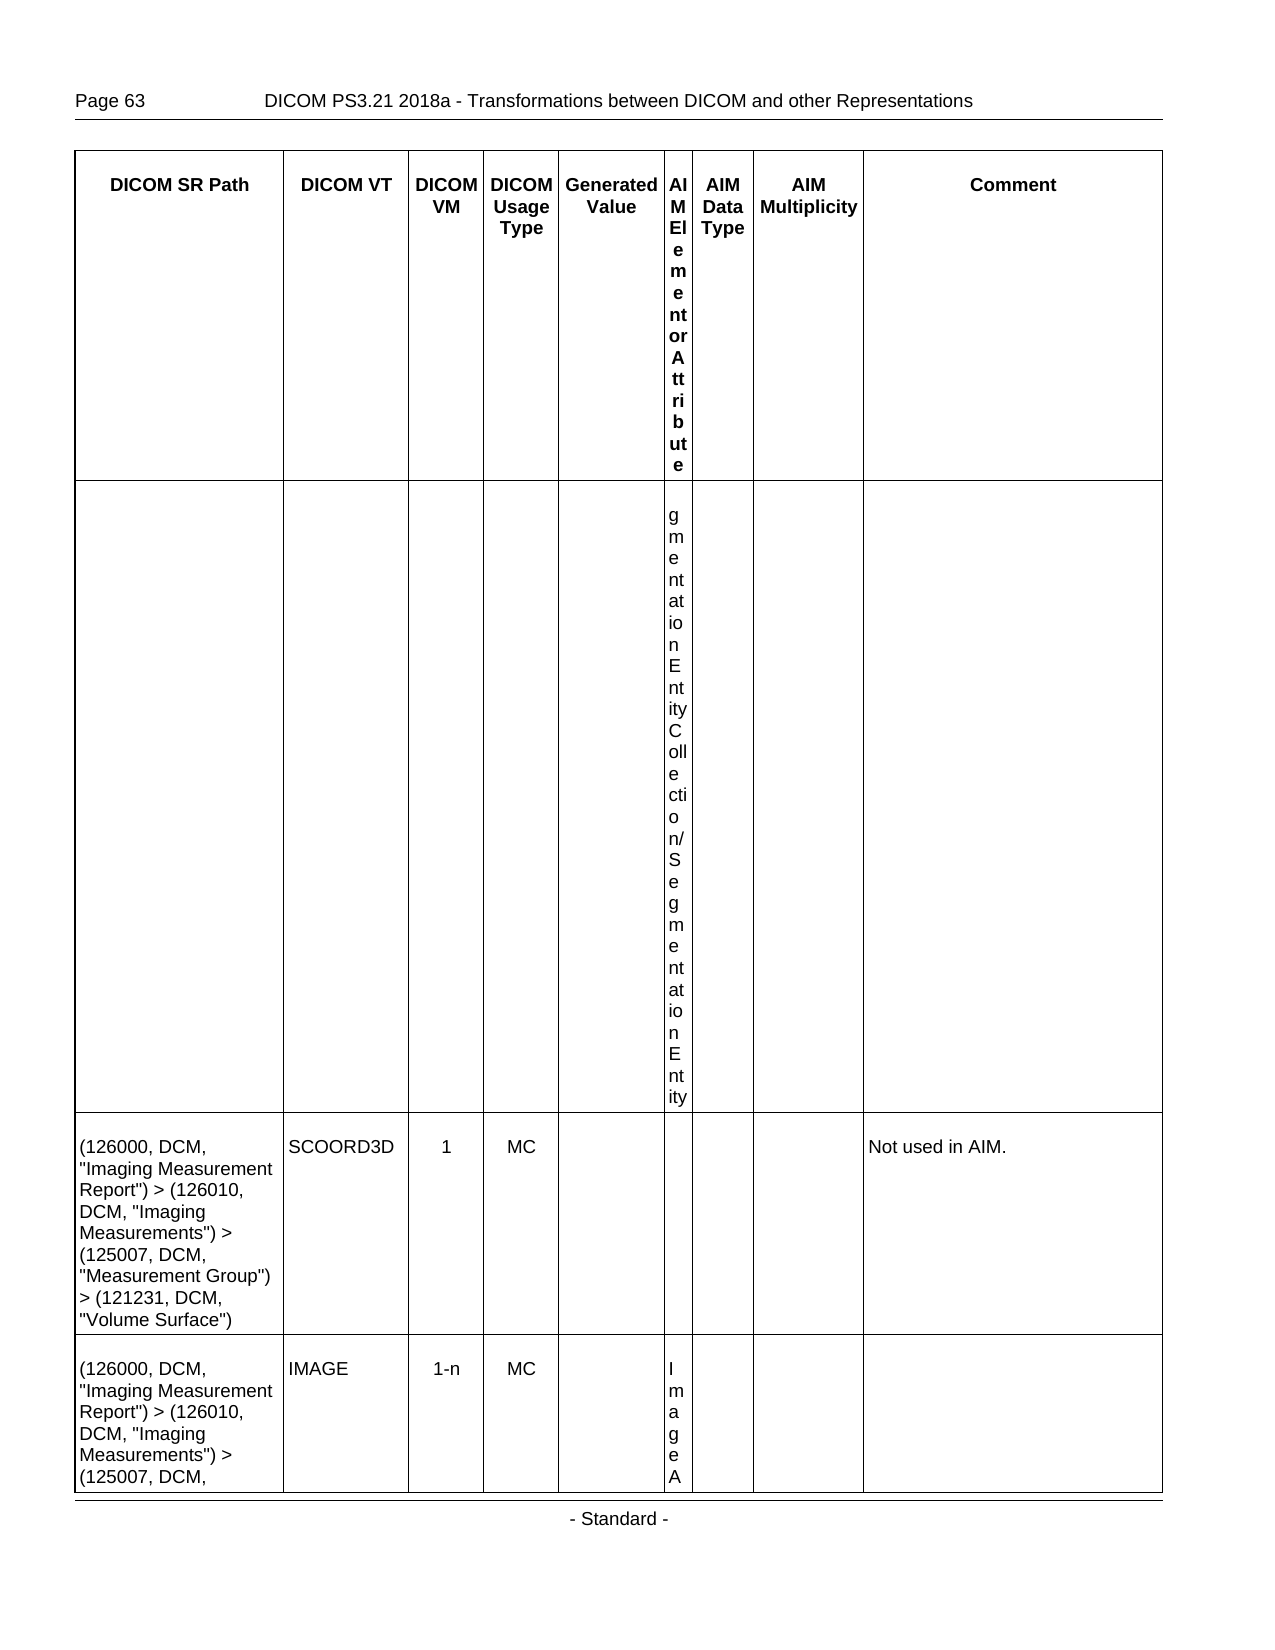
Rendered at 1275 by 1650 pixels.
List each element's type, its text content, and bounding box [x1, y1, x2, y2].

table_cell [864, 1335, 1162, 1492]
table_header DICOM SR Path [76, 151, 283, 480]
table_cell [484, 481, 558, 1112]
table_cell Not used in AIM. [864, 1113, 1162, 1334]
table_cell MC [484, 1113, 558, 1334]
table_cell [754, 481, 863, 1112]
table_cell (126000, DCM, "Imaging Measurement Report") > (126010, DCM, "Imaging Measurements") > (125007, DCM, "Measurement Group") > (121231, DCM, "Volume Surface") [76, 1113, 283, 1334]
table_cell IMAGE [284, 1335, 408, 1492]
table_cell gmentation​Entity​Collection/​SegmentationEntity [665, 481, 692, 1112]
table_header AIM Data Type [693, 151, 753, 480]
table_cell 1 [409, 1113, 483, 1334]
table_cell [559, 1113, 664, 1334]
table_cell [559, 481, 664, 1112]
table_cell [76, 481, 283, 1112]
table_cell [284, 481, 408, 1112]
table_cell MC [484, 1335, 558, 1492]
table_header Generated Value [559, 151, 664, 480]
table_cell [693, 481, 753, 1112]
table_cell [665, 1113, 692, 1334]
table_cell (126000, DCM, "Imaging Measurement Report") > (126010, DCM, "Imaging Measurements") > (125007, DCM, [76, 1335, 283, 1492]
table_cell [559, 1335, 664, 1492]
table_header DICOM Usage Type [484, 151, 558, 480]
table_cell [754, 1335, 863, 1492]
table_header AIM Multiplicity [754, 151, 863, 480]
table_cell 1-n [409, 1335, 483, 1492]
table_cell [754, 1113, 863, 1334]
table_cell [693, 1335, 753, 1492]
table_header AIM Element or Attribute [665, 151, 692, 480]
table_cell [409, 481, 483, 1112]
table_header Comment [864, 151, 1162, 480]
table_cell Image​A [665, 1335, 692, 1492]
table_cell [864, 481, 1162, 1112]
table_cell SCOORD3D [284, 1113, 408, 1334]
table_cell [693, 1113, 753, 1334]
table_header DICOM VM [409, 151, 483, 480]
table_header DICOM VT [284, 151, 408, 480]
